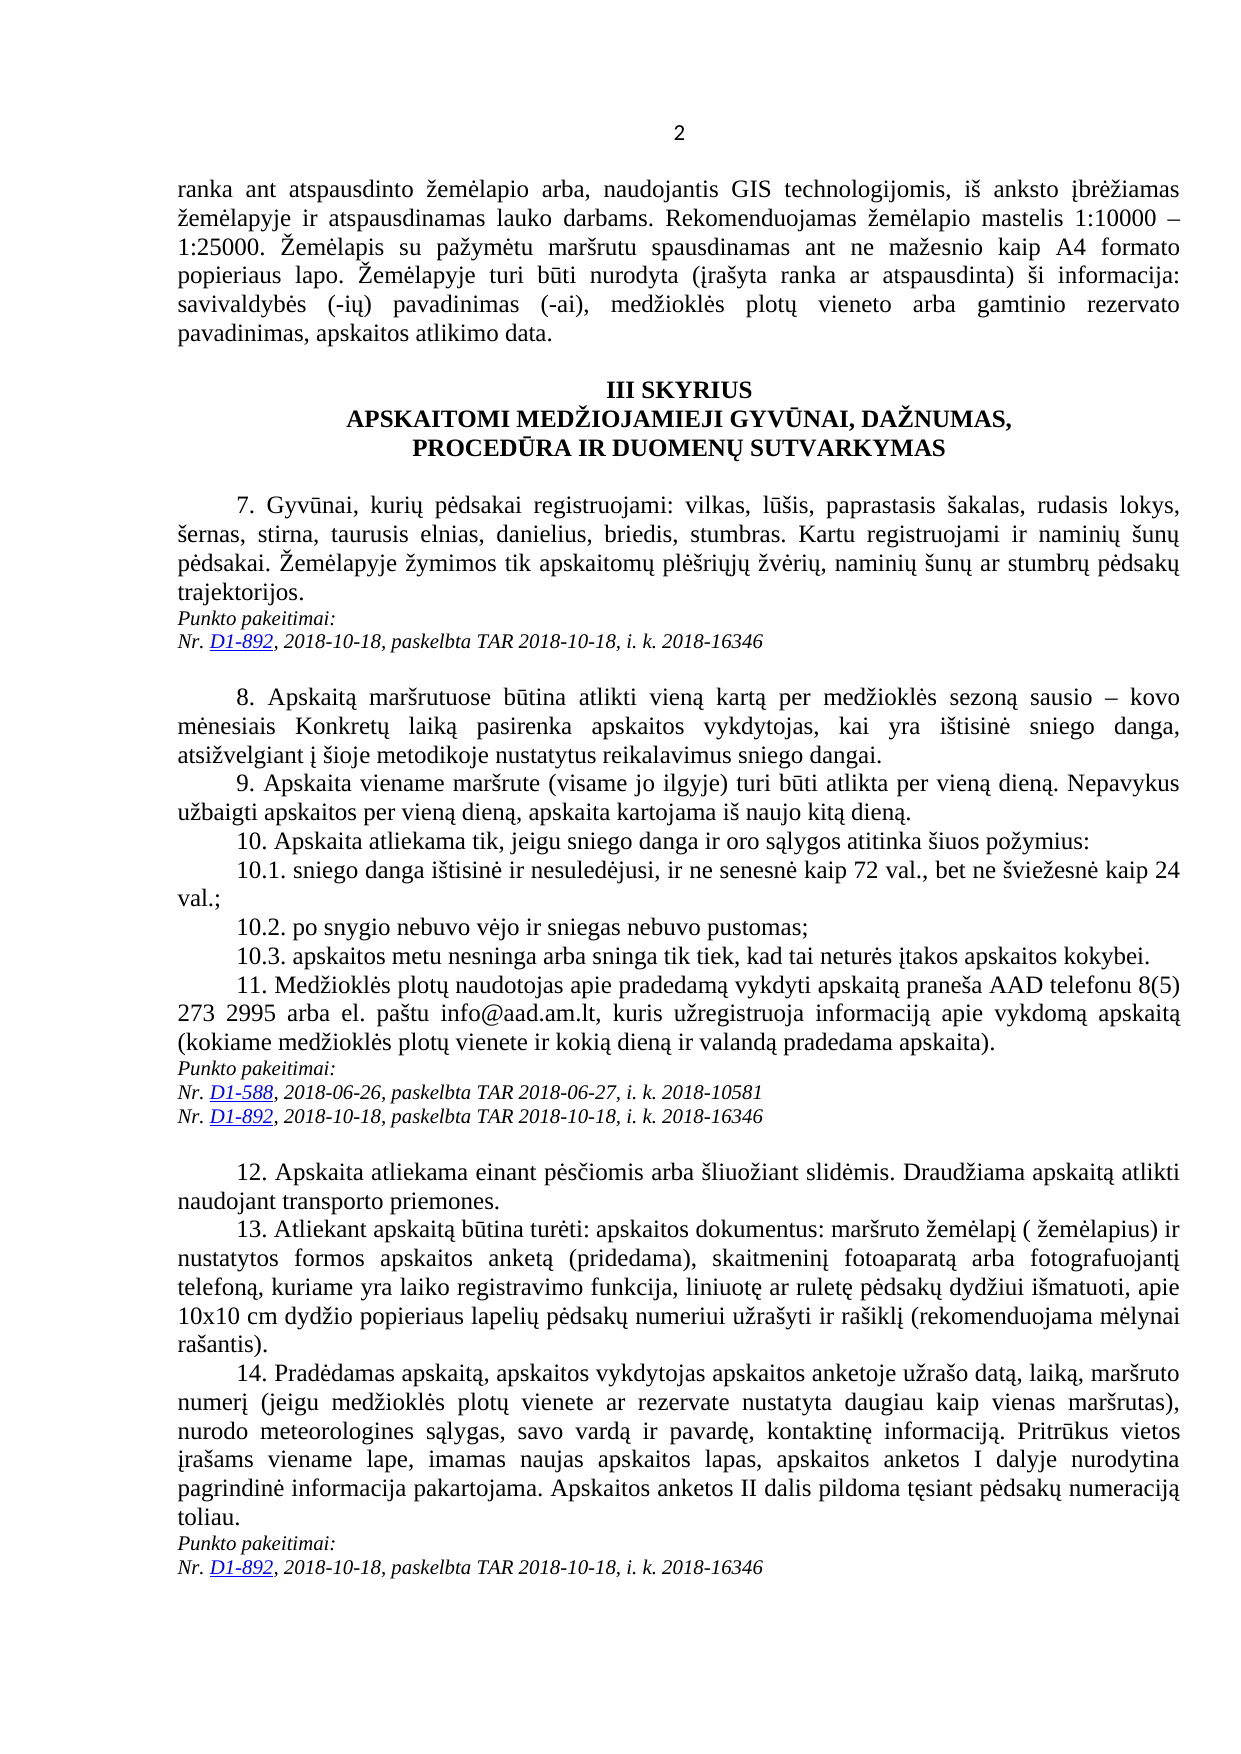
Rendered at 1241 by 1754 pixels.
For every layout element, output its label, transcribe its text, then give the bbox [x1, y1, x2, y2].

text Nr. D1-588, 2018-06-26, paskelbta TAR 2018-06-27, i. k. 2018-10581 [177, 1080, 1181, 1104]
text 10.2. po snygio nebuvo vėjo ir sniegas nebuvo pustomas; [177, 912, 1181, 941]
text 9. Apskaita viename maršrute (visame jo ilgyje) turi būti atlikta per vieną dieną. Nepavykus užbaigti apskaitos per vieną dieną, apskaita kartojama iš naujo kitą dieną. [177, 768, 1181, 826]
text Punkto pakeitimai: [177, 605, 1181, 629]
text III SKYRIUS [177, 375, 1181, 404]
text 12. Apskaita atliekama einant pėsčiomis arba šliuožiant slidėmis. Draudžiama apskaitą atlikti naudojant transporto priemones. [177, 1157, 1181, 1214]
text 8. Apskaitą maršrutuose būtina atlikti vieną kartą per medžioklės sezoną sausio – kovo mėnesiais Konkretų laiką pasirenka apskaitos vykdytojas, kai yra ištisinė sniego danga, atsižvelgiant į šioje metodikoje nustatytus reikalavimus sniego dangai. [177, 682, 1181, 768]
text Punkto pakeitimai: [177, 1056, 1181, 1080]
text Punkto pakeitimai: [177, 1531, 1181, 1555]
text PROCEDŪRA IR DUOMENŲ SUTVARKYMAS [177, 433, 1181, 462]
text APSKAITOMI MEDŽIOJAMIEJI GYVŪNAI, DAŽNUMAS, [177, 404, 1181, 433]
text 14. Pradėdamas apskaitą, apskaitos vykdytojas apskaitos anketoje užrašo datą, laiką, maršruto numerį (jeigu medžioklės plotų vienete ar rezervate nustatyta daugiau kaip vienas maršrutas), nurodo meteorologines sąlygas, savo vardą ir pavardę, kontaktinę informaciją. Pritrūkus vietos įrašams viename lape, imamas naujas apskaitos lapas, apskaitos anketos I dalyje nurodytina pagrindinė informacija pakartojama. Apskaitos anketos II dalis pildoma tęsiant pėdsakų numeraciją toliau. [177, 1358, 1181, 1531]
text 10. Apskaita atliekama tik, jeigu sniego danga ir oro sąlygos atitinka šiuos požymius: [236, 826, 1181, 855]
text ranka ant atspausdinto žemėlapio arba, naudojantis GIS technologijomis, iš anksto įbrėžiamas žemėlapyje ir atspausdinamas lauko darbams. Rekomenduojamas žemėlapio mastelis 1:10000 – 1:25000. Žemėlapis su pažymėtu maršrutu spausdinamas ant ne mažesnio kaip A4 formato popieriaus lapo. Žemėlapyje turi būti nurodyta (įrašyta ranka ar atspausdinta) ši informacija: savivaldybės (-ių) pavadinimas (-ai), medžioklės plotų vieneto arba gamtinio rezervato pavadinimas, apskaitos atlikimo data. [177, 174, 1181, 347]
text Nr. D1-892, 2018-10-18, paskelbta TAR 2018-10-18, i. k. 2018-16346 [177, 1555, 1181, 1579]
text 13. Atliekant apskaitą būtina turėti: apskaitos dokumentus: maršruto žemėlapį ( žemėlapius) ir nustatytos formos apskaitos anketą (pridedama), skaitmeninį fotoaparatą arba fotografuojantį telefoną, kuriame yra laiko registravimo funkcija, liniuotę ar ruletę pėdsakų dydžiui išmatuoti, apie 10x10 cm dydžio popieriaus lapelių pėdsakų numeriui užrašyti ir rašiklį (rekomenduojama mėlynai rašantis). [177, 1214, 1181, 1358]
text 7. Gyvūnai, kurių pėdsakai registruojami: vilkas, lūšis, paprastasis šakalas, rudasis lokys, šernas, stirna, taurusis elnias, danielius, briedis, stumbras. Kartu registruojami ir naminių šunų pėdsakai. Žemėlapyje žymimos tik apskaitomų plėšriųjų žvėrių, naminių šunų ar stumbrų pėdsakų trajektorijos. [177, 490, 1181, 605]
text Nr. D1-892, 2018-10-18, paskelbta TAR 2018-10-18, i. k. 2018-16346 [177, 629, 1181, 653]
text 10.3. apskaitos metu nesninga arba sninga tik tiek, kad tai neturės įtakos apskaitos kokybei. [177, 941, 1181, 970]
text Nr. D1-892, 2018-10-18, paskelbta TAR 2018-10-18, i. k. 2018-16346 [177, 1104, 1181, 1128]
text 11. Medžioklės plotų naudotojas apie pradedamą vykdyti apskaitą praneša AAD telefonu 8(5) 273 2995 arba el. paštu info@aad.am.lt, kuris užregistruoja informaciją apie vykdomą apskaitą (kokiame medžioklės plotų vienete ir kokią dieną ir valandą pradedama apskaita). [177, 970, 1181, 1056]
text 10.1. sniego danga ištisinė ir nesuledėjusi, ir ne senesnė kaip 72 val., bet ne šviežesnė kaip 24 val.; [177, 855, 1181, 912]
